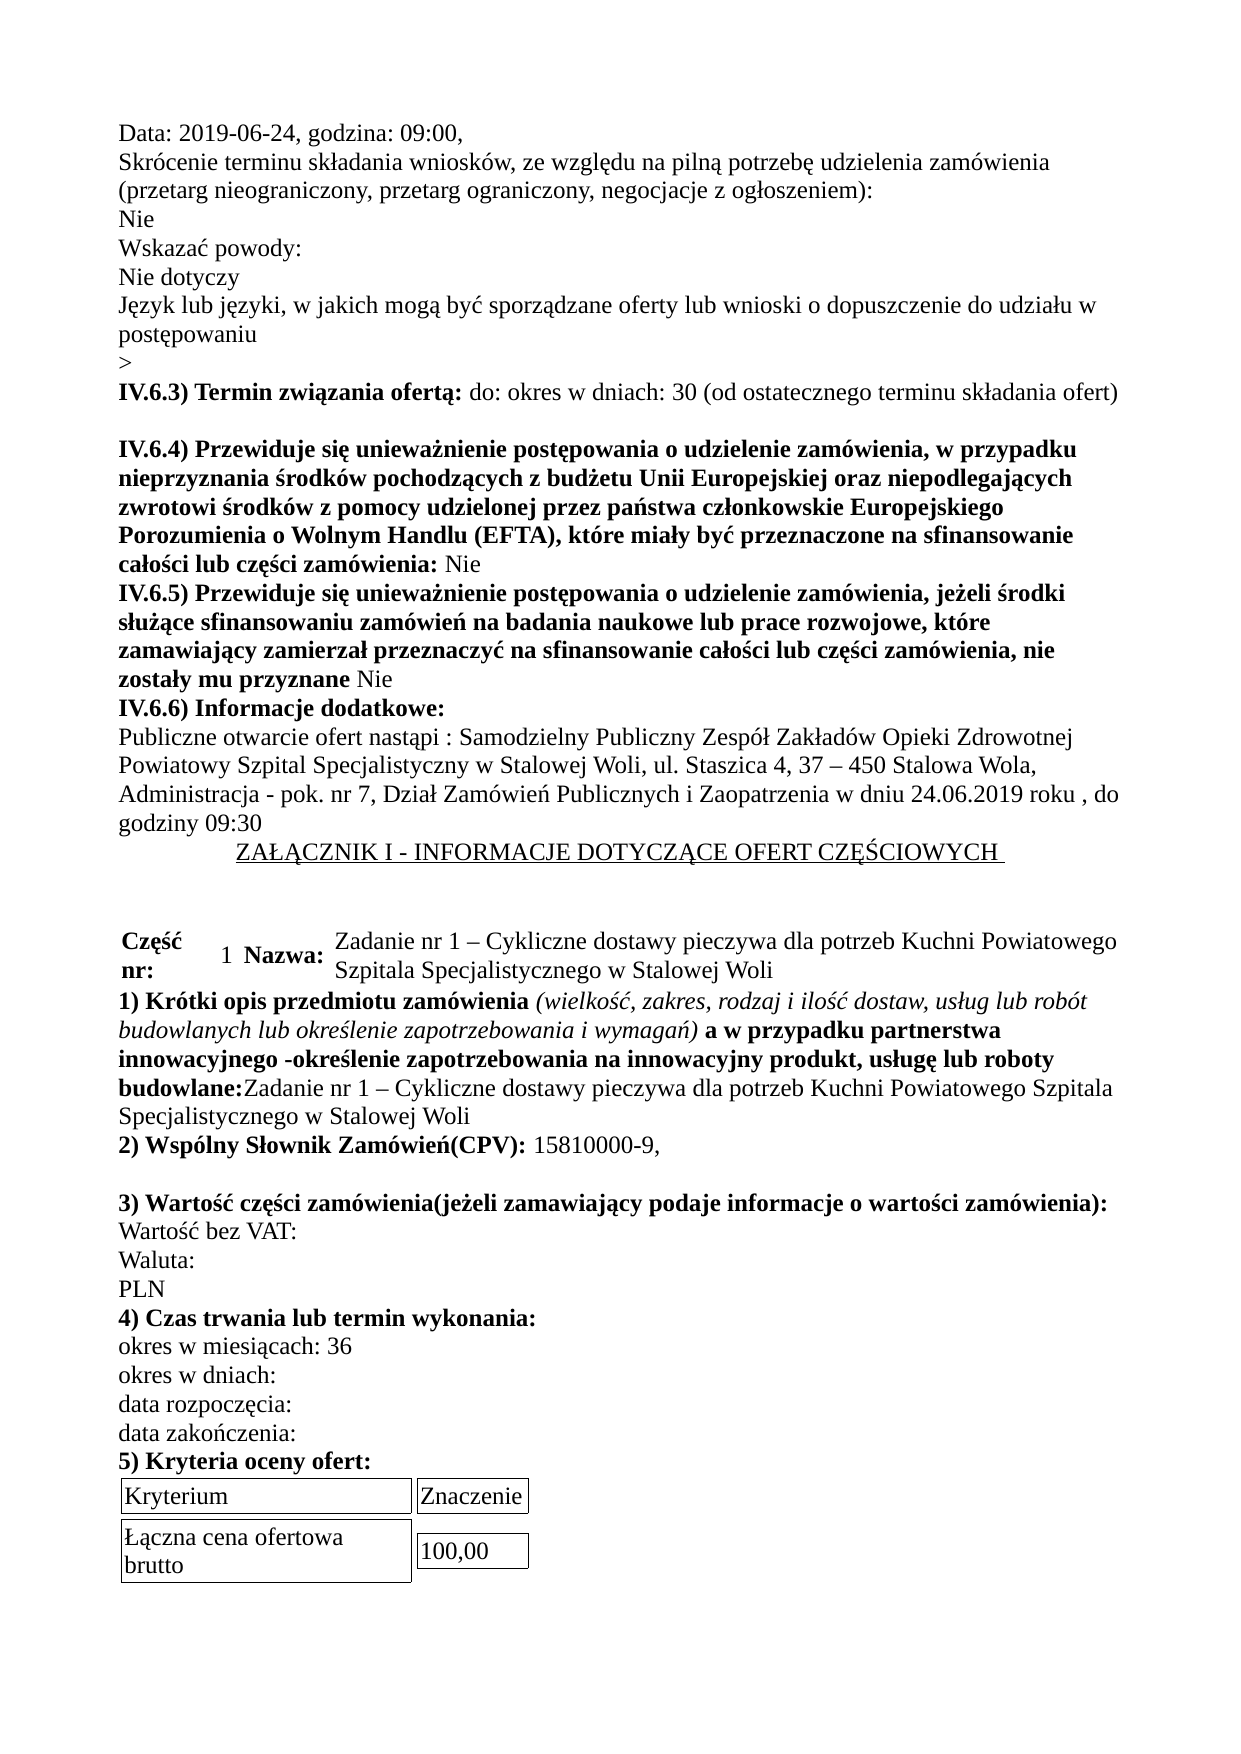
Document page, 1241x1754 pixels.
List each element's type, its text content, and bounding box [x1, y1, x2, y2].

text [118, 1585, 1122, 1614]
text Data: 2019-06-24, godzina: 09:00, Skrócenie terminu składania wniosków, ze względu na pilną potrzebę udzielenia zamówienia (przetarg nieograniczony, przetarg ograniczony, negocjacje z ogłoszeniem): Nie Wskazać powody: Nie dotyczy Język lub języki, w jakich mogą być sporządzane oferty lub wnioski o dopuszczenie do udziału w postępowaniu > IV.6.3) Termin związania ofertą: do: okres w dniach: 30 (od ostatecznego terminu składania ofert) IV.6.4) Przewiduje się unieważnienie postępowania o udzielenie zamówienia, w przypadku nieprzyznania środków pochodzących z budżetu Unii Europejskiej oraz niepodlegających zwrotowi środków z pomocy udzielonej przez państwa członkowskie Europejskiego Porozumienia o Wolnym Handlu (EFTA), które miały być przeznaczone na sfinansowanie całości lub części zamówienia: Nie IV.6.5) Przewiduje się unieważnienie postępowania o udzielenie zamówienia, jeżeli środki służące sfinansowaniu zamówień na badania naukowe lub prace rozwojowe, które zamawiający zamierzał przeznaczyć na sfinansowanie całości lub części zamówienia, nie zostały mu przyznane Nie IV.6.6) Informacje dodatkowe: Publiczne otwarcie ofert nastąpi : Samodzielny Publiczny Zespół Zakładów Opieki Zdrowotnej Powiatowy Szpital Specjalistyczny w Stalowej Woli, ul. Staszica 4, 37 – 450 Stalowa Wola, Administracja - pok. nr 7, Dział Zamówień Publicznych i Zaopatrzenia w dniu 24.06.2019 roku , do godziny 09:30 [118, 118, 1122, 837]
table_header Zadanie nr 1 – Cykliczne dostawy pieczywa dla potrzeb Kuchni Powiatowego Szpitala Specjalistycznego w Stalowej Woli [331, 923, 1122, 986]
table_header Kryterium [118, 1475, 414, 1516]
table_cell 100,00 [414, 1516, 531, 1585]
text ZAŁĄCZNIK I - INFORMACJE DOTYCZĄCE OFERT CZĘŚCIOWYCH [118, 837, 1122, 866]
table_header Część nr: [118, 923, 217, 986]
table_cell Łączna cena ofertowa brutto [118, 1516, 414, 1585]
table_header Nazwa: [241, 923, 331, 986]
table_header 1 [217, 923, 241, 986]
table_header Znaczenie [414, 1475, 531, 1516]
text 1) Krótki opis przedmiotu zamówienia (wielkość, zakres, rodzaj i ilość dostaw, usług lub robót budowlanych lub określenie zapotrzebowania i wymagań) a w przypadku partnerstwa innowacyjnego -określenie zapotrzebowania na innowacyjny produkt, usługę lub roboty budowlane:Zadanie nr 1 – Cykliczne dostawy pieczywa dla potrzeb Kuchni Powiatowego Szpitala Specjalistycznego w Stalowej Woli 2) Wspólny Słownik Zamówień(CPV): 15810000-9, 3) Wartość części zamówienia(jeżeli zamawiający podaje informacje o wartości zamówienia): Wartość bez VAT: Waluta: PLN 4) Czas trwania lub termin wykonania: okres w miesiącach: 36 okres w dniach: data rozpoczęcia: data zakończenia: 5) Kryteria oceny ofert: [118, 986, 1122, 1475]
